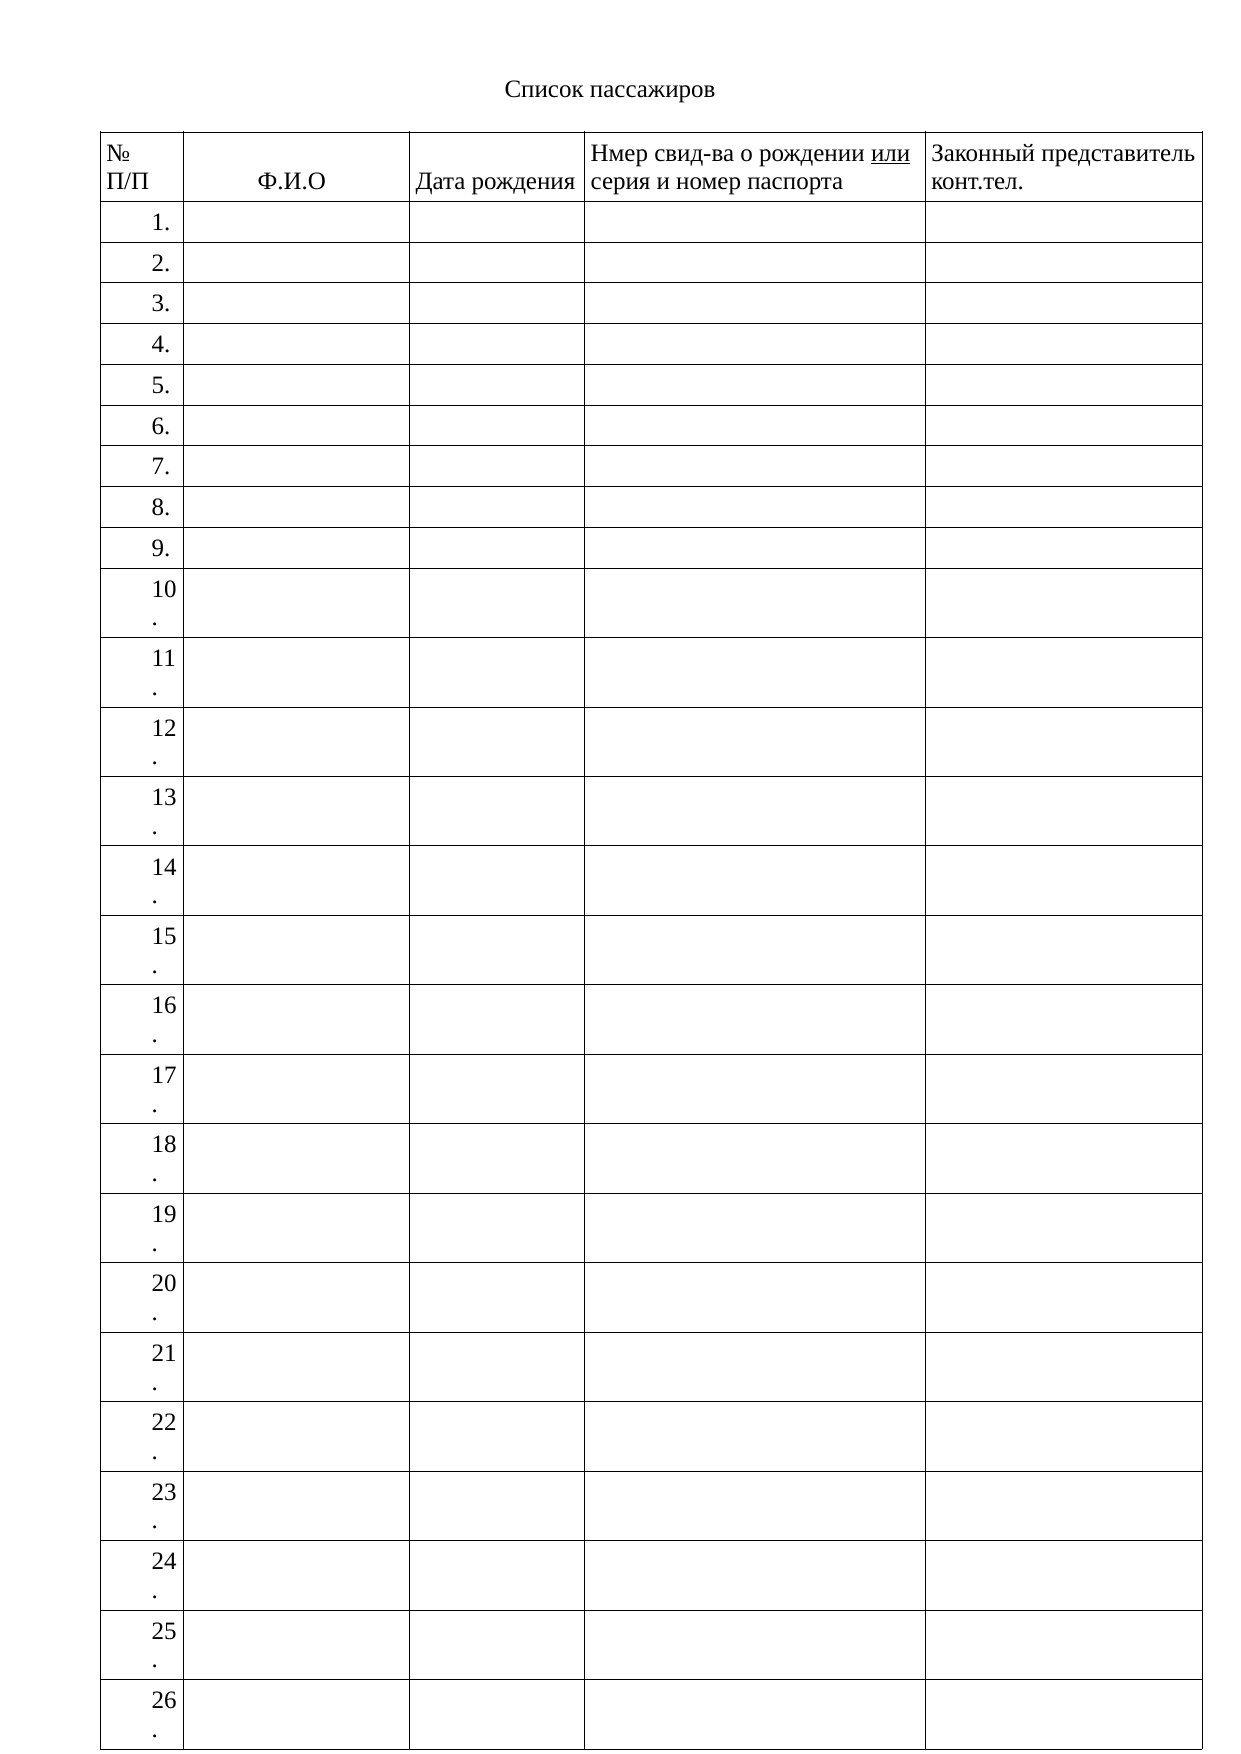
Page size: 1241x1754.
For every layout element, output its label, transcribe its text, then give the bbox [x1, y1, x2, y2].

table_cell [184, 446, 409, 486]
table_cell [410, 1680, 584, 1748]
table_cell [926, 1055, 1202, 1123]
table_cell [184, 1680, 409, 1748]
table_header Ф.И.О [184, 133, 409, 201]
table_cell [184, 985, 409, 1054]
table_cell [585, 1680, 925, 1748]
table_cell [585, 985, 925, 1054]
table_cell [184, 1124, 409, 1193]
table_cell [410, 1611, 584, 1679]
table_cell [410, 1055, 584, 1123]
table_cell [926, 916, 1202, 984]
table_cell [585, 365, 925, 404]
table_cell [926, 1333, 1202, 1401]
table_cell [101, 528, 183, 567]
table_cell [585, 1472, 925, 1540]
table_cell [101, 708, 183, 776]
table_cell [101, 916, 183, 984]
table_cell [184, 528, 409, 567]
text Список пассажиров [103, 74, 1122, 103]
table_cell [410, 916, 584, 984]
table_cell [585, 1611, 925, 1679]
table_cell [926, 283, 1202, 323]
table_cell [410, 1402, 584, 1471]
table_cell [410, 985, 584, 1054]
table_cell [101, 1124, 183, 1193]
table_cell [585, 1541, 925, 1609]
table_cell [585, 846, 925, 915]
table_cell [101, 406, 183, 445]
table_cell [184, 1333, 409, 1401]
table_cell [101, 1194, 183, 1262]
table_cell [184, 1194, 409, 1262]
table_cell [410, 406, 584, 445]
table_cell [101, 777, 183, 845]
table_cell [101, 1472, 183, 1540]
table_cell [410, 528, 584, 567]
table_cell [410, 365, 584, 404]
table_cell [101, 1541, 183, 1609]
table_cell [926, 446, 1202, 486]
table_cell [101, 985, 183, 1054]
table_cell [410, 1472, 584, 1540]
table_cell [410, 1263, 584, 1332]
table_cell [410, 202, 584, 242]
table_cell [184, 708, 409, 776]
table_cell [410, 638, 584, 706]
table_cell [410, 1333, 584, 1401]
table_cell [585, 1402, 925, 1471]
table_cell [585, 1055, 925, 1123]
table_cell [101, 243, 183, 282]
table_cell [101, 365, 183, 404]
table_cell [585, 406, 925, 445]
table_cell [410, 446, 584, 486]
table_cell [101, 1611, 183, 1679]
table_cell [184, 569, 409, 637]
table_cell [410, 1124, 584, 1193]
table_cell [926, 202, 1202, 242]
table_cell [184, 487, 409, 527]
table_cell [410, 1194, 584, 1262]
table_cell [926, 324, 1202, 364]
table_cell [585, 708, 925, 776]
table_cell [184, 1541, 409, 1609]
table_cell [101, 1680, 183, 1748]
table_cell [101, 1263, 183, 1332]
table_cell [585, 777, 925, 845]
table_header № П/П [101, 133, 183, 201]
table_cell [101, 569, 183, 637]
table_cell [184, 916, 409, 984]
table_cell [410, 324, 584, 364]
table_cell [410, 487, 584, 527]
table_cell [585, 1263, 925, 1332]
table_header Законный представитель конт.тел. [926, 133, 1202, 201]
table_cell [926, 1541, 1202, 1609]
table_cell [410, 243, 584, 282]
table_cell [184, 324, 409, 364]
table_cell [926, 1611, 1202, 1679]
table_cell [585, 528, 925, 567]
table_cell [184, 1263, 409, 1332]
table_cell [585, 569, 925, 637]
table_cell [585, 1124, 925, 1193]
table_cell [184, 638, 409, 706]
table_cell [184, 243, 409, 282]
table_cell [926, 777, 1202, 845]
table_cell [101, 1333, 183, 1401]
table_cell [410, 283, 584, 323]
table_cell [926, 1472, 1202, 1540]
table_cell [926, 487, 1202, 527]
table_cell [184, 777, 409, 845]
table_cell [410, 777, 584, 845]
table_cell [184, 202, 409, 242]
table_cell [926, 708, 1202, 776]
table_cell [101, 446, 183, 486]
table_cell [585, 283, 925, 323]
table_cell [585, 1194, 925, 1262]
table_cell [101, 638, 183, 706]
table_cell [585, 638, 925, 706]
table_cell [585, 243, 925, 282]
table_cell [926, 569, 1202, 637]
table_cell [184, 283, 409, 323]
table_cell [585, 446, 925, 486]
table_cell [585, 487, 925, 527]
table_cell [101, 283, 183, 323]
table_cell [101, 487, 183, 527]
table_cell [410, 708, 584, 776]
table_cell [926, 985, 1202, 1054]
table_cell [926, 243, 1202, 282]
table_cell [926, 1124, 1202, 1193]
table_cell [101, 324, 183, 364]
table_cell [926, 1402, 1202, 1471]
table_cell [926, 406, 1202, 445]
table_cell [585, 916, 925, 984]
table_cell [184, 1472, 409, 1540]
table_cell [926, 1680, 1202, 1748]
table_cell [410, 846, 584, 915]
table_cell [585, 324, 925, 364]
table_cell [184, 1402, 409, 1471]
table_cell [101, 846, 183, 915]
table_cell [184, 1611, 409, 1679]
table_cell [410, 569, 584, 637]
table_cell [101, 1402, 183, 1471]
table_cell [926, 638, 1202, 706]
table_cell [926, 846, 1202, 915]
table_cell [926, 365, 1202, 404]
table_cell [101, 202, 183, 242]
table_cell [101, 1055, 183, 1123]
table_cell [184, 846, 409, 915]
table_cell [184, 1055, 409, 1123]
table_cell [184, 406, 409, 445]
table_cell [926, 1263, 1202, 1332]
table_cell [184, 365, 409, 404]
table_cell [410, 1541, 584, 1609]
table_cell [926, 528, 1202, 567]
table_header Дата рождения [410, 133, 584, 201]
table_cell [585, 1333, 925, 1401]
table_cell [926, 1194, 1202, 1262]
table_cell [585, 202, 925, 242]
table_header Нмер свид-ва о рождении или серия и номер паспорта [585, 133, 925, 201]
